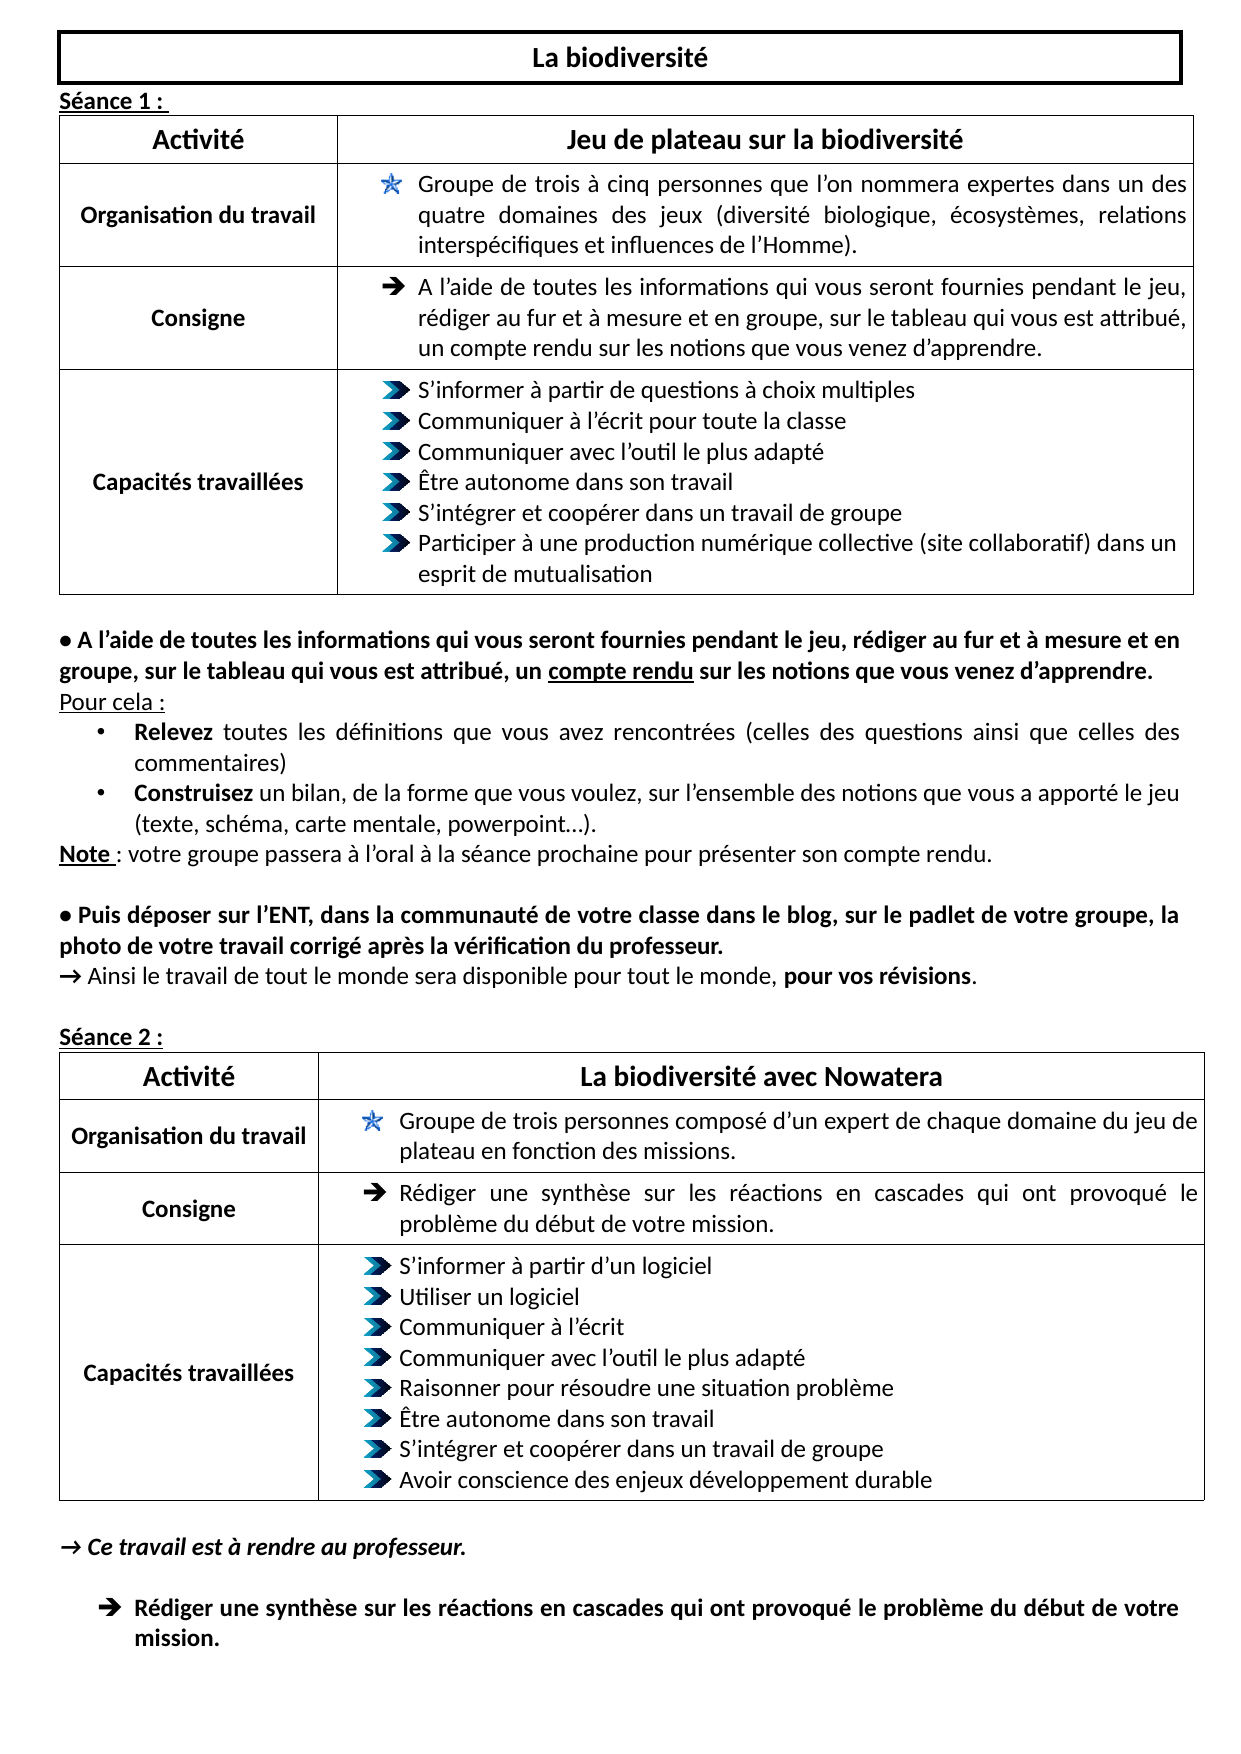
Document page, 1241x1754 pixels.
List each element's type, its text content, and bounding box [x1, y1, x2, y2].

table_header La biodiversité [61, 34, 1179, 81]
table_header Activité [60, 116, 337, 163]
list Relevez toutes les définitions que vous avez rencontrées (celles des questions ainsi que celles des commentaires) [97, 716, 1181, 777]
table_cell Capacités travaillées [60, 370, 337, 594]
text Séance 1 : [59, 85, 1181, 115]
text • A l’aide de toutes les informations qui vous seront fournies pendant le jeu, rédiger au fur et à mesure et en groupe, sur le tableau qui vous est attribué, un compte rendu sur les notions que vous venez d’apprendre. [59, 625, 1181, 686]
text → Ce travail est à rendre au professeur. [59, 1531, 1181, 1561]
list Construisez un bilan, de la forme que vous voulez, sur l’ensemble des notions que vous a apporté le jeu (texte, schéma, carte mentale, powerpoint…). [97, 777, 1181, 838]
table_cell S’informer à partir de questions à choix multiples Communiquer à l’écrit pour toute la classe Communiquer avec l’outil le plus adapté Être autonome dans son travail S’intégrer et coopérer dans un travail de groupe Participer à une production numérique collective (site collaboratif) dans un esprit de mutualisation [338, 370, 1193, 594]
table_cell Consigne [60, 267, 337, 369]
table_cell Groupe de trois personnes composé d’un expert de chaque domaine du jeu de plateau en fonction des missions. [319, 1100, 1204, 1172]
table_cell A l’aide de toutes les informations qui vous seront fournies pendant le jeu, rédiger au fur et à mesure et en groupe, sur le tableau qui vous est attribué, un compte rendu sur les notions que vous venez d’apprendre. [338, 267, 1193, 369]
table_header Jeu de plateau sur la biodiversité [338, 116, 1193, 163]
text Séance 2 : [59, 1021, 1181, 1052]
list Rédiger une synthèse sur les réactions en cascades qui ont provoqué le problème du début de votre mission. [97, 1592, 1181, 1653]
table_cell Organisation du travail [60, 164, 337, 266]
table_cell Groupe de trois à cinq personnes que l’on nommera expertes dans un des quatre domaines des jeux (diversité biologique, écosystèmes, relations interspécifiques et influences de l’Homme). [338, 164, 1193, 266]
table_cell S’informer à partir d’un logiciel Utiliser un logiciel Communiquer à l’écrit Communiquer avec l’outil le plus adapté Raisonner pour résoudre une situation problème Être autonome dans son travail S’intégrer et coopérer dans un travail de groupe Avoir conscience des enjeux développement durable [319, 1245, 1204, 1500]
text • Puis déposer sur l’ENT, dans la communauté de votre classe dans le blog, sur le padlet de votre groupe, la photo de votre travail corrigé après la vérification du professeur. [59, 899, 1181, 960]
text Note : votre groupe passera à l’oral à la séance prochaine pour présenter son compte rendu. [59, 838, 1181, 869]
table_cell Organisation du travail [60, 1100, 318, 1172]
table_header La biodiversité avec Nowatera [319, 1053, 1204, 1099]
table_cell Consigne [60, 1173, 318, 1244]
picture [362, 1110, 383, 1131]
table_cell Capacités travaillées [60, 1245, 318, 1500]
text Pour cela : [59, 686, 1181, 716]
table_cell Rédiger une synthèse sur les réactions en cascades qui ont provoqué le problème du début de votre mission. [319, 1173, 1204, 1244]
text → Ainsi le travail de tout le monde sera disponible pour tout le monde, pour vos révisions. [59, 960, 1181, 991]
picture [381, 173, 402, 194]
table_header Activité [60, 1053, 318, 1099]
